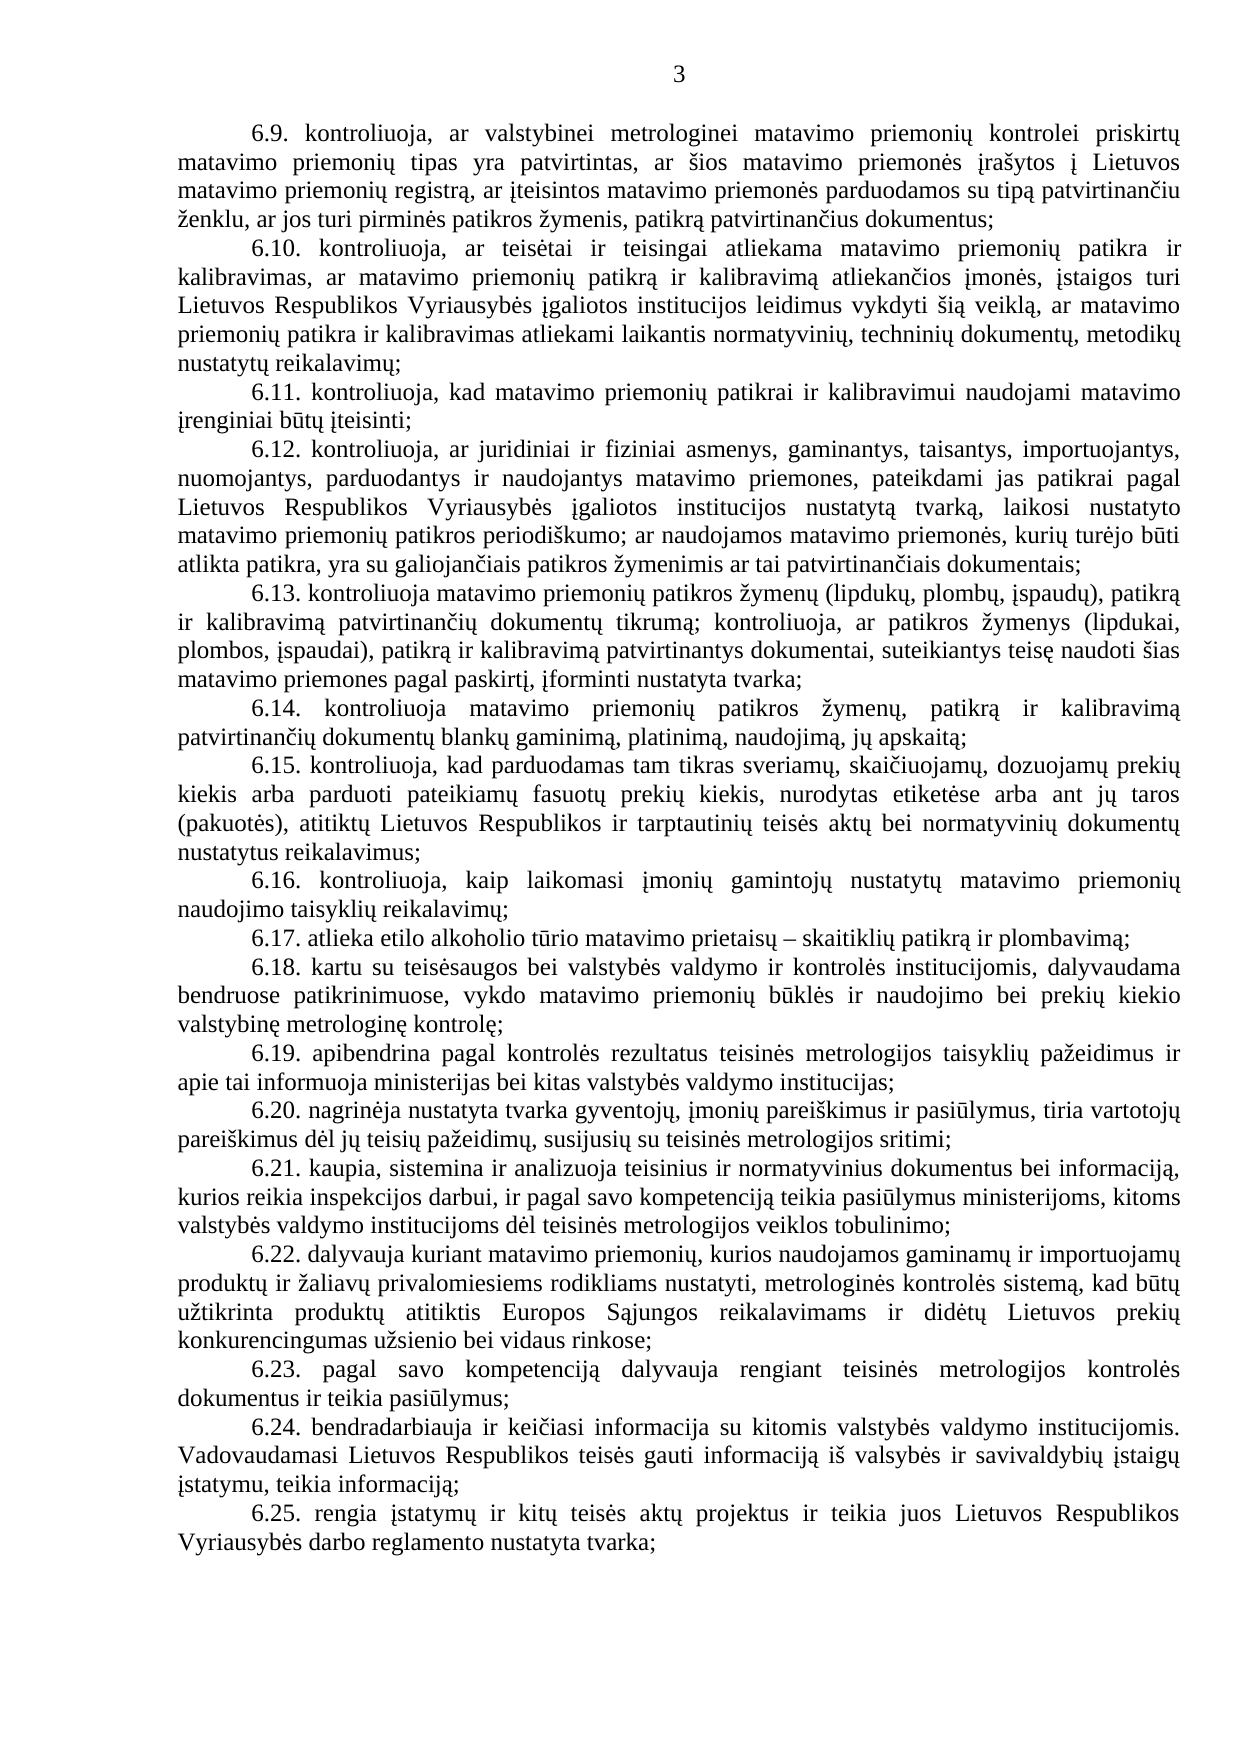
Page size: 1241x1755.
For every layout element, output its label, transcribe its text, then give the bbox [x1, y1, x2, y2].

text 6.19. apibendrina pagal kontrolės rezultatus teisinės metrologijos taisyklių pažeidimus ir apie tai informuoja ministerijas bei kitas valstybės valdymo institucijas; [177, 1038, 1181, 1096]
text 6.17. atlieka etilo alkoholio tūrio matavimo prietaisų – skaitiklių patikrą ir plombavimą; [177, 923, 1181, 952]
text 6.16. kontroliuoja, kaip laikomasi įmonių gamintojų nustatytų matavimo priemonių naudojimo taisyklių reikalavimų; [177, 866, 1181, 923]
text 6.10. kontroliuoja, ar teisėtai ir teisingai atliekama matavimo priemonių patikra ir kalibravimas, ar matavimo priemonių patikrą ir kalibravimą atliekančios įmonės, įstaigos turi Lietuvos Respublikos Vyriausybės įgaliotos institucijos leidimus vykdyti šią veiklą, ar matavimo priemonių patikra ir kalibravimas atliekami laikantis normatyvinių, techninių dokumentų, metodikų nustatytų reikalavimų; [177, 233, 1181, 377]
text 6.25. rengia įstatymų ir kitų teisės aktų projektus ir teikia juos Lietuvos Respublikos Vyriausybės darbo reglamento nustatyta tvarka; [177, 1498, 1181, 1556]
text 6.11. kontroliuoja, kad matavimo priemonių patikrai ir kalibravimui naudojami matavimo įrenginiai būtų įteisinti; [177, 377, 1181, 434]
text 6.23. pagal savo kompetenciją dalyvauja rengiant teisinės metrologijos kontrolės dokumentus ir teikia pasiūlymus; [177, 1354, 1181, 1412]
text 6.22. dalyvauja kuriant matavimo priemonių, kurios naudojamos gaminamų ir importuojamų produktų ir žaliavų privalomiesiems rodikliams nustatyti, metrologinės kontrolės sistemą, kad būtų užtikrinta produktų atitiktis Europos Sąjungos reikalavimams ir didėtų Lietuvos prekių konkurencingumas užsienio bei vidaus rinkose; [177, 1239, 1181, 1354]
text 6.24. bendradarbiauja ir keičiasi informacija su kitomis valstybės valdymo institucijomis. Vadovaudamasi Lietuvos Respublikos teisės gauti informaciją iš valsybės ir savivaldybių įstaigų įstatymu, teikia informaciją; [177, 1412, 1181, 1498]
text 6.18. kartu su teisėsaugos bei valstybės valdymo ir kontrolės institucijomis, dalyvaudama bendruose patikrinimuose, vykdo matavimo priemonių būklės ir naudojimo bei prekių kiekio valstybinę metrologinę kontrolę; [177, 952, 1181, 1038]
text 6.15. kontroliuoja, kad parduodamas tam tikras sveriamų, skaičiuojamų, dozuojamų prekių kiekis arba parduoti pateikiamų fasuotų prekių kiekis, nurodytas etiketėse arba ant jų taros (pakuotės), atitiktų Lietuvos Respublikos ir tarptautinių teisės aktų bei normatyvinių dokumentų nustatytus reikalavimus; [177, 751, 1181, 866]
text 6.12. kontroliuoja, ar juridiniai ir fiziniai asmenys, gaminantys, taisantys, importuojantys, nuomojantys, parduodantys ir naudojantys matavimo priemones, pateikdami jas patikrai pagal Lietuvos Respublikos Vyriausybės įgaliotos institucijos nustatytą tvarką, laikosi nustatyto matavimo priemonių patikros periodiškumo; ar naudojamos matavimo priemonės, kurių turėjo būti atlikta patikra, yra su galiojančiais patikros žymenimis ar tai patvirtinančiais dokumentais; [177, 434, 1181, 578]
text 6.21. kaupia, sistemina ir analizuoja teisinius ir normatyvinius dokumentus bei informaciją, kurios reikia inspekcijos darbui, ir pagal savo kompetenciją teikia pasiūlymus ministerijoms, kitoms valstybės valdymo institucijoms dėl teisinės metrologijos veiklos tobulinimo; [177, 1153, 1181, 1239]
text 6.14. kontroliuoja matavimo priemonių patikros žymenų, patikrą ir kalibravimą patvirtinančių dokumentų blankų gaminimą, platinimą, naudojimą, jų apskaitą; [177, 693, 1181, 751]
text 6.9. kontroliuoja, ar valstybinei metrologinei matavimo priemonių kontrolei priskirtų matavimo priemonių tipas yra patvirtintas, ar šios matavimo priemonės įrašytos į Lietuvos matavimo priemonių registrą, ar įteisintos matavimo priemonės parduodamos su tipą patvirtinančiu ženklu, ar jos turi pirminės patikros žymenis, patikrą patvirtinančius dokumentus; [177, 118, 1181, 233]
text 6.20. nagrinėja nustatyta tvarka gyventojų, įmonių pareiškimus ir pasiūlymus, tiria vartotojų pareiškimus dėl jų teisių pažeidimų, susijusių su teisinės metrologijos sritimi; [177, 1096, 1181, 1153]
text 6.13. kontroliuoja matavimo priemonių patikros žymenų (lipdukų, plombų, įspaudų), patikrą ir kalibravimą patvirtinančių dokumentų tikrumą; kontroliuoja, ar patikros žymenys (lipdukai, plombos, įspaudai), patikrą ir kalibravimą patvirtinantys dokumentai, suteikiantys teisę naudoti šias matavimo priemones pagal paskirtį, įforminti nustatyta tvarka; [177, 578, 1181, 693]
